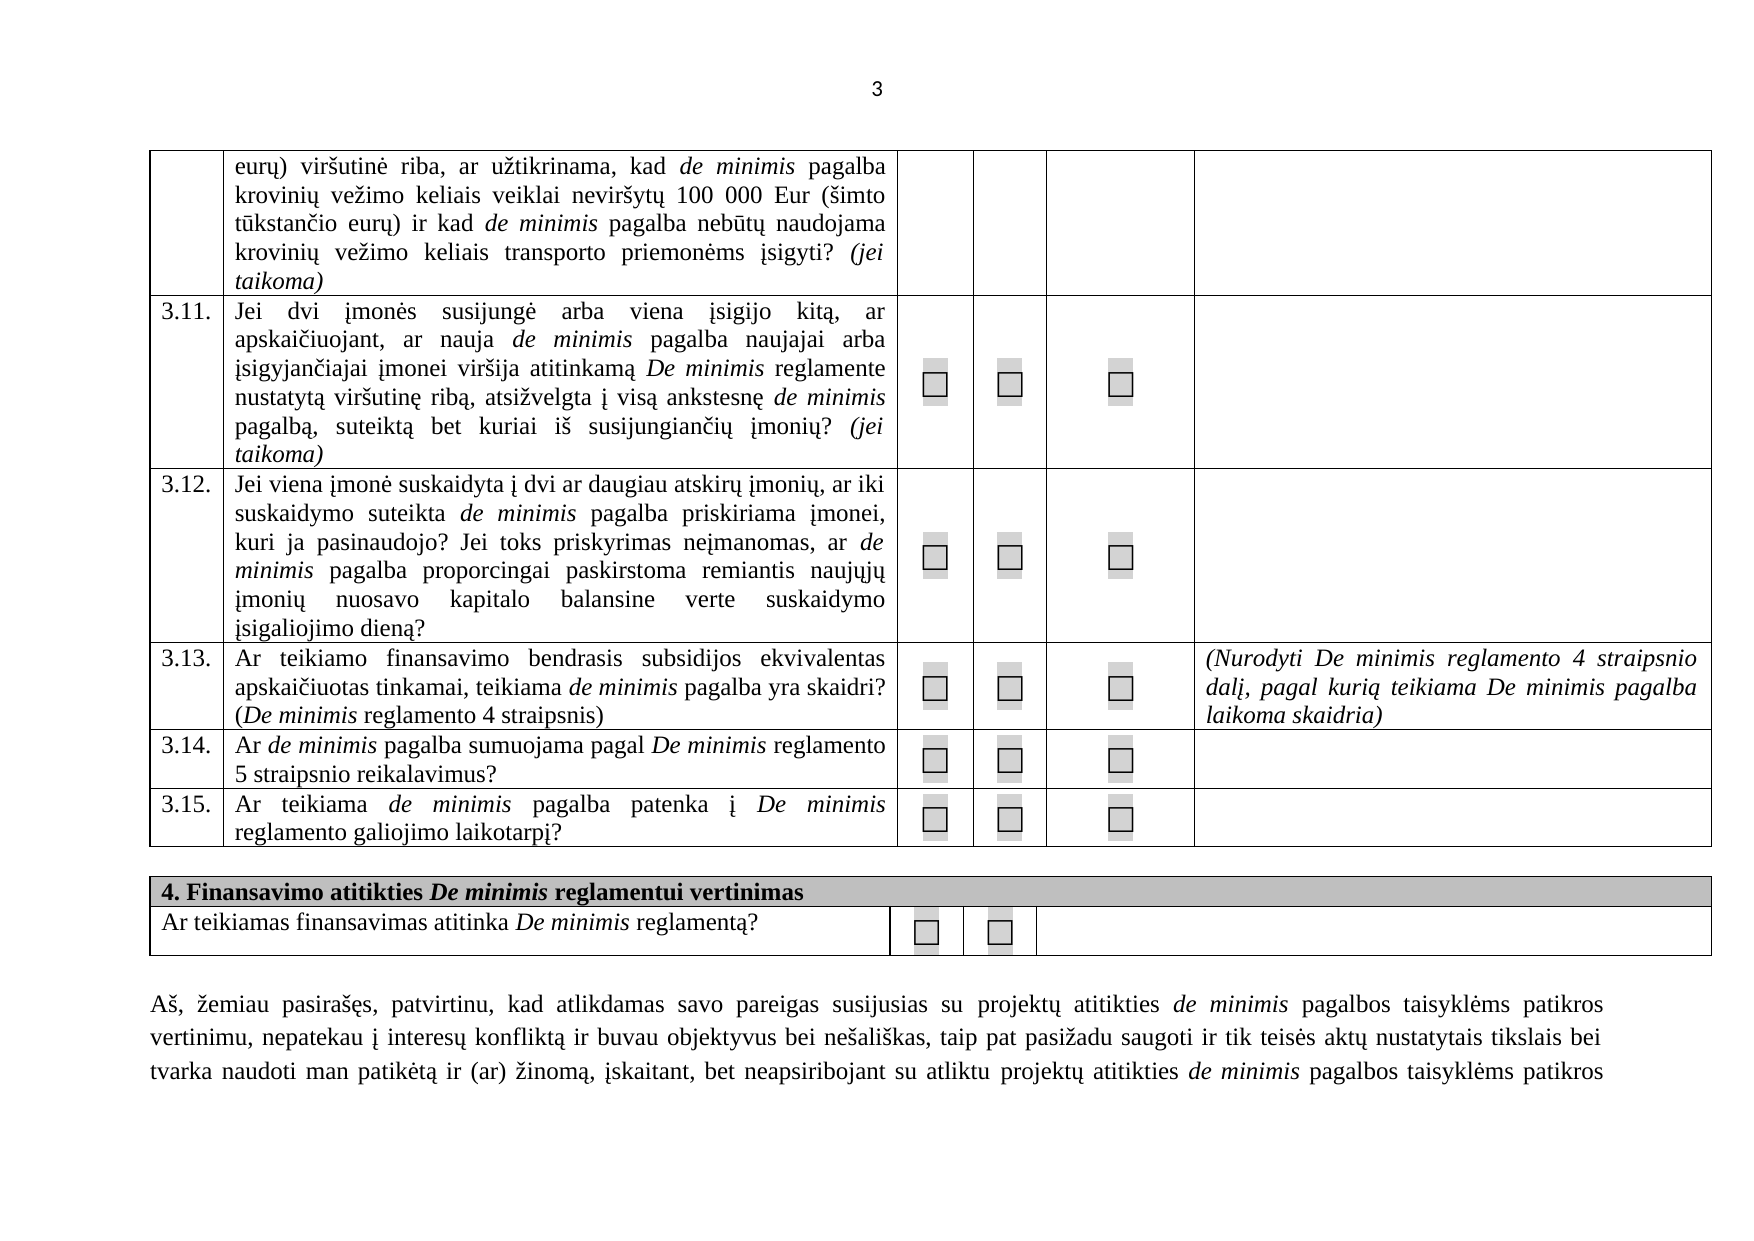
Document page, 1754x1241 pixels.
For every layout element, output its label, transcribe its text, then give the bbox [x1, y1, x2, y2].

table_cell □ [891, 907, 963, 955]
table_cell □ [898, 789, 973, 846]
table_cell □ [974, 643, 1046, 729]
table_cell [898, 151, 973, 295]
table_cell □ [1047, 789, 1194, 846]
table_cell (Nurodyti De minimis reglamento 4 straipsnio dalį, pagal kurią teikiama De minimis pagalba laikoma skaidria) [1195, 643, 1711, 729]
table_cell [1195, 730, 1711, 788]
table_cell □ [1047, 730, 1194, 788]
table_cell Ar de minimis pagalba sumuojama pagal De minimis reglamento 5 straipsnio reikalavimus? [224, 730, 897, 788]
table_cell □ [1047, 296, 1194, 468]
table_cell [1195, 469, 1711, 642]
table_cell □ [1047, 469, 1194, 642]
table_cell □ [1047, 643, 1194, 729]
table_cell 3.11. [151, 296, 223, 468]
table_cell 3.14. [151, 730, 223, 788]
table_cell □ [898, 296, 973, 468]
table_cell □ [974, 469, 1046, 642]
table_cell □ [974, 296, 1046, 468]
table_cell Ar teikiama de minimis pagalba patenka į De minimis reglamento galiojimo laikotarpį? [224, 789, 897, 846]
table_cell □ [974, 789, 1046, 846]
table_cell [1047, 151, 1194, 295]
table_cell □ [898, 643, 973, 729]
table_cell □ [974, 730, 1046, 788]
table_cell 3.13. [151, 643, 223, 729]
table_cell [151, 151, 223, 295]
table_cell [1195, 789, 1711, 846]
table_cell Ar teikiamo finansavimo bendrasis subsidijos ekvivalentas apskaičiuotas tinkamai, teikiama de minimis pagalba yra skaidri? (De minimis reglamento 4 straipsnis) [224, 643, 897, 729]
table_cell Jei dvi įmonės susijungė arba viena įsigijo kitą, ar apskaičiuojant, ar nauja de minimis pagalba naujajai arba įsigyjančiajai įmonei viršija atitinkamą De minimis reglamente nustatytą viršutinę ribą, atsižvelgta į visą ankstesnę de minimis pagalbą, suteiktą bet kuriai iš susijungiančių įmonių? (jei taikoma) [224, 296, 897, 468]
table_cell 3.15. [151, 789, 223, 846]
table_cell □ [898, 730, 973, 788]
table_cell 3.12. [151, 469, 223, 642]
table_cell eurų) viršutinė riba, ar užtikrinama, kad de minimis pagalba krovinių vežimo keliais veiklai neviršytų 100 000 Eur (šimto tūkstančio eurų) ir kad de minimis pagalba nebūtų naudojama krovinių vežimo keliais transporto priemonėms įsigyti? (jei taikoma) [224, 151, 897, 295]
table_cell □ [964, 907, 1036, 955]
table_cell Jei viena įmonė suskaidyta į dvi ar daugiau atskirų įmonių, ar iki suskaidymo suteikta de minimis pagalba priskiriama įmonei, kuri ja pasinaudojo? Jei toks priskyrimas neįmanomas, ar de minimis pagalba proporcingai paskirstoma remiantis naujųjų įmonių nuosavo kapitalo balansine verte suskaidymo įsigaliojimo dieną? [224, 469, 897, 642]
table_cell [1037, 907, 1711, 955]
table_header 4. Finansavimo atitikties De minimis reglamentui vertinimas [151, 877, 1711, 906]
text Aš, žemiau pasirašęs, patvirtinu, kad atlikdamas savo pareigas susijusias su projektų atitikties de minimis pagalbos taisyklėms patikros vertinimu, nepatekau į interesų konfliktą ir buvau objektyvus bei nešališkas, taip pat pasižadu saugoti ir tik teisės aktų nustatytais tikslais bei tvarka naudoti man patikėtą ir (ar) žinomą, įskaitant, bet neapsiribojant su atliktu projektų atitikties de minimis pagalbos taisyklėms patikros [150, 984, 1604, 1084]
table_cell Ar teikiamas finansavimas atitinka De minimis reglamentą? [151, 907, 889, 955]
table_cell [1195, 151, 1711, 295]
table_cell [1195, 296, 1711, 468]
table_cell [974, 151, 1046, 295]
table_cell □ [898, 469, 973, 642]
